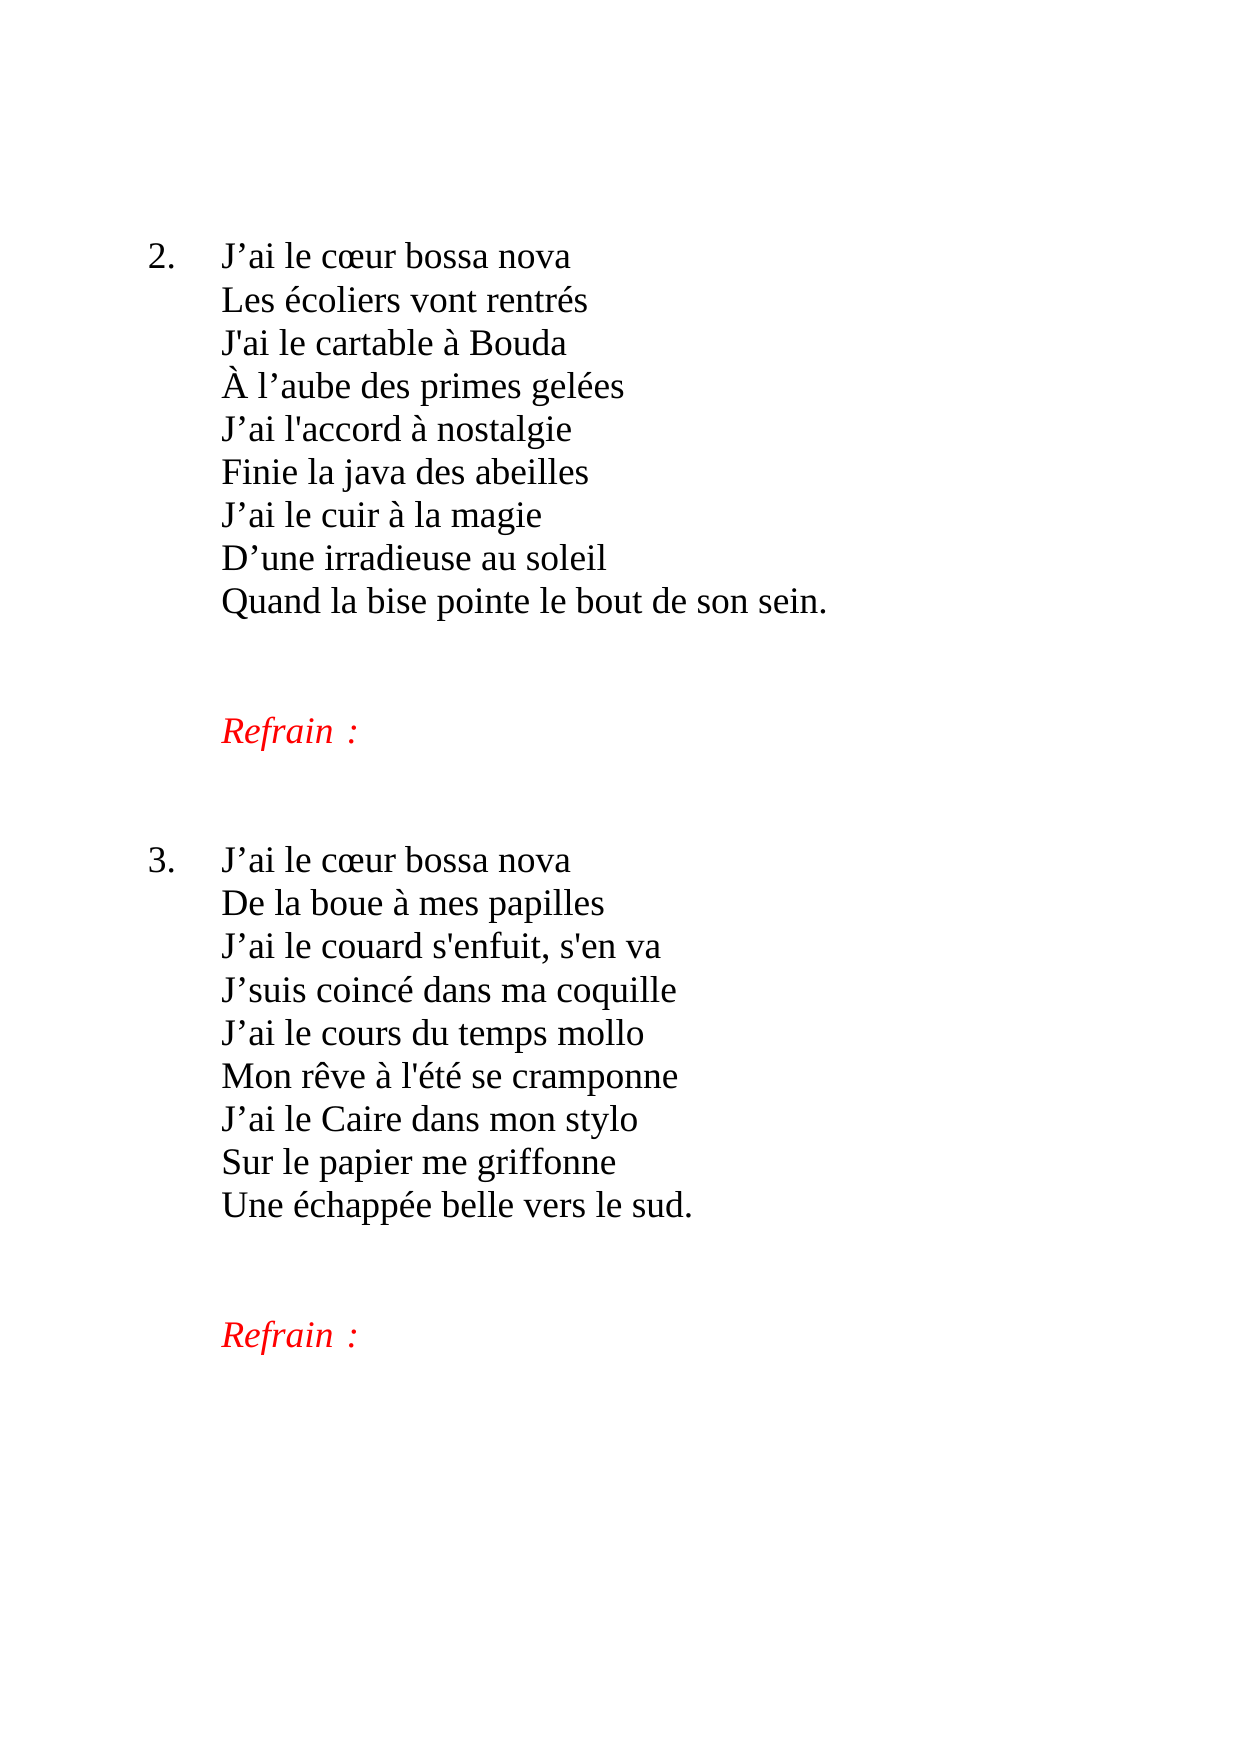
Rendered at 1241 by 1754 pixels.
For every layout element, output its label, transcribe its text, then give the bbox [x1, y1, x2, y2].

text J'ai le cartable à Bouda [221, 320, 1093, 363]
text Refrain : [221, 708, 1093, 751]
text De la boue à mes papilles [221, 881, 1093, 924]
text J’ai l'accord à nostalgie [221, 406, 1093, 449]
text Finie la java des abeilles [221, 449, 1093, 493]
text J’ai le cours du temps mollo [221, 1010, 1093, 1053]
text À l’aube des primes gelées [221, 363, 1093, 406]
list J’ai le cœur bossa nova [148, 234, 1093, 277]
text J’ai le Caire dans mon stylo [221, 1096, 1093, 1139]
text D’une irradieuse au soleil [221, 536, 1093, 579]
list J’ai le cœur bossa nova [148, 838, 1093, 881]
text Mon rêve à l'été se cramponne [221, 1053, 1093, 1096]
text Les écoliers vont rentrés [221, 277, 1093, 320]
text J’ai le couard s'enfuit, s'en va [221, 924, 1093, 967]
text Refrain : [221, 1312, 1093, 1355]
text Une échappée belle vers le sud. [221, 1183, 1093, 1226]
text J’ai le cuir à la magie [221, 493, 1093, 536]
text J’suis coincé dans ma coquille [221, 967, 1093, 1010]
text Sur le papier me griffonne [221, 1139, 1093, 1183]
text Quand la bise pointe le bout de son sein. [221, 579, 1093, 622]
